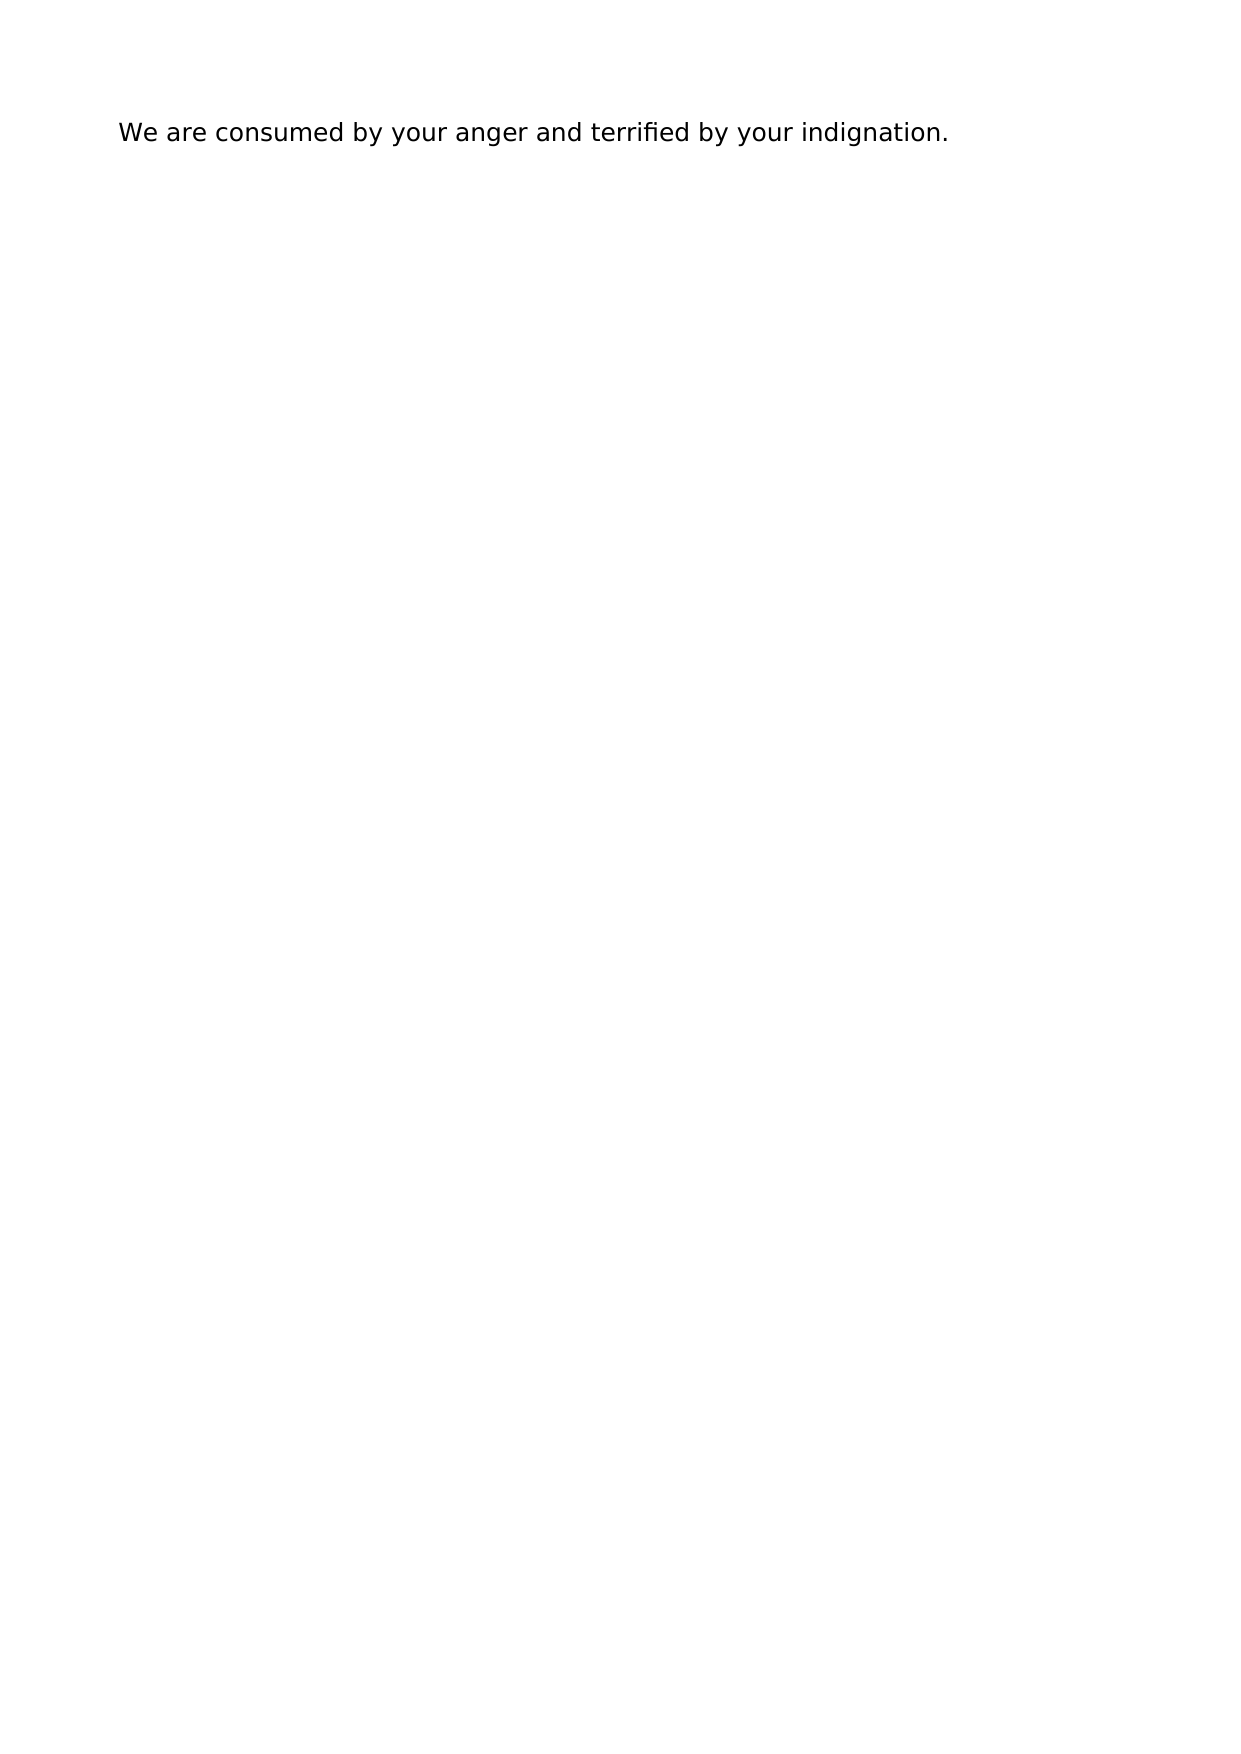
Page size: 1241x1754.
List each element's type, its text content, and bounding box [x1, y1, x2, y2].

text We are consumed by your anger and terrified by your indignation. [118, 118, 1122, 147]
